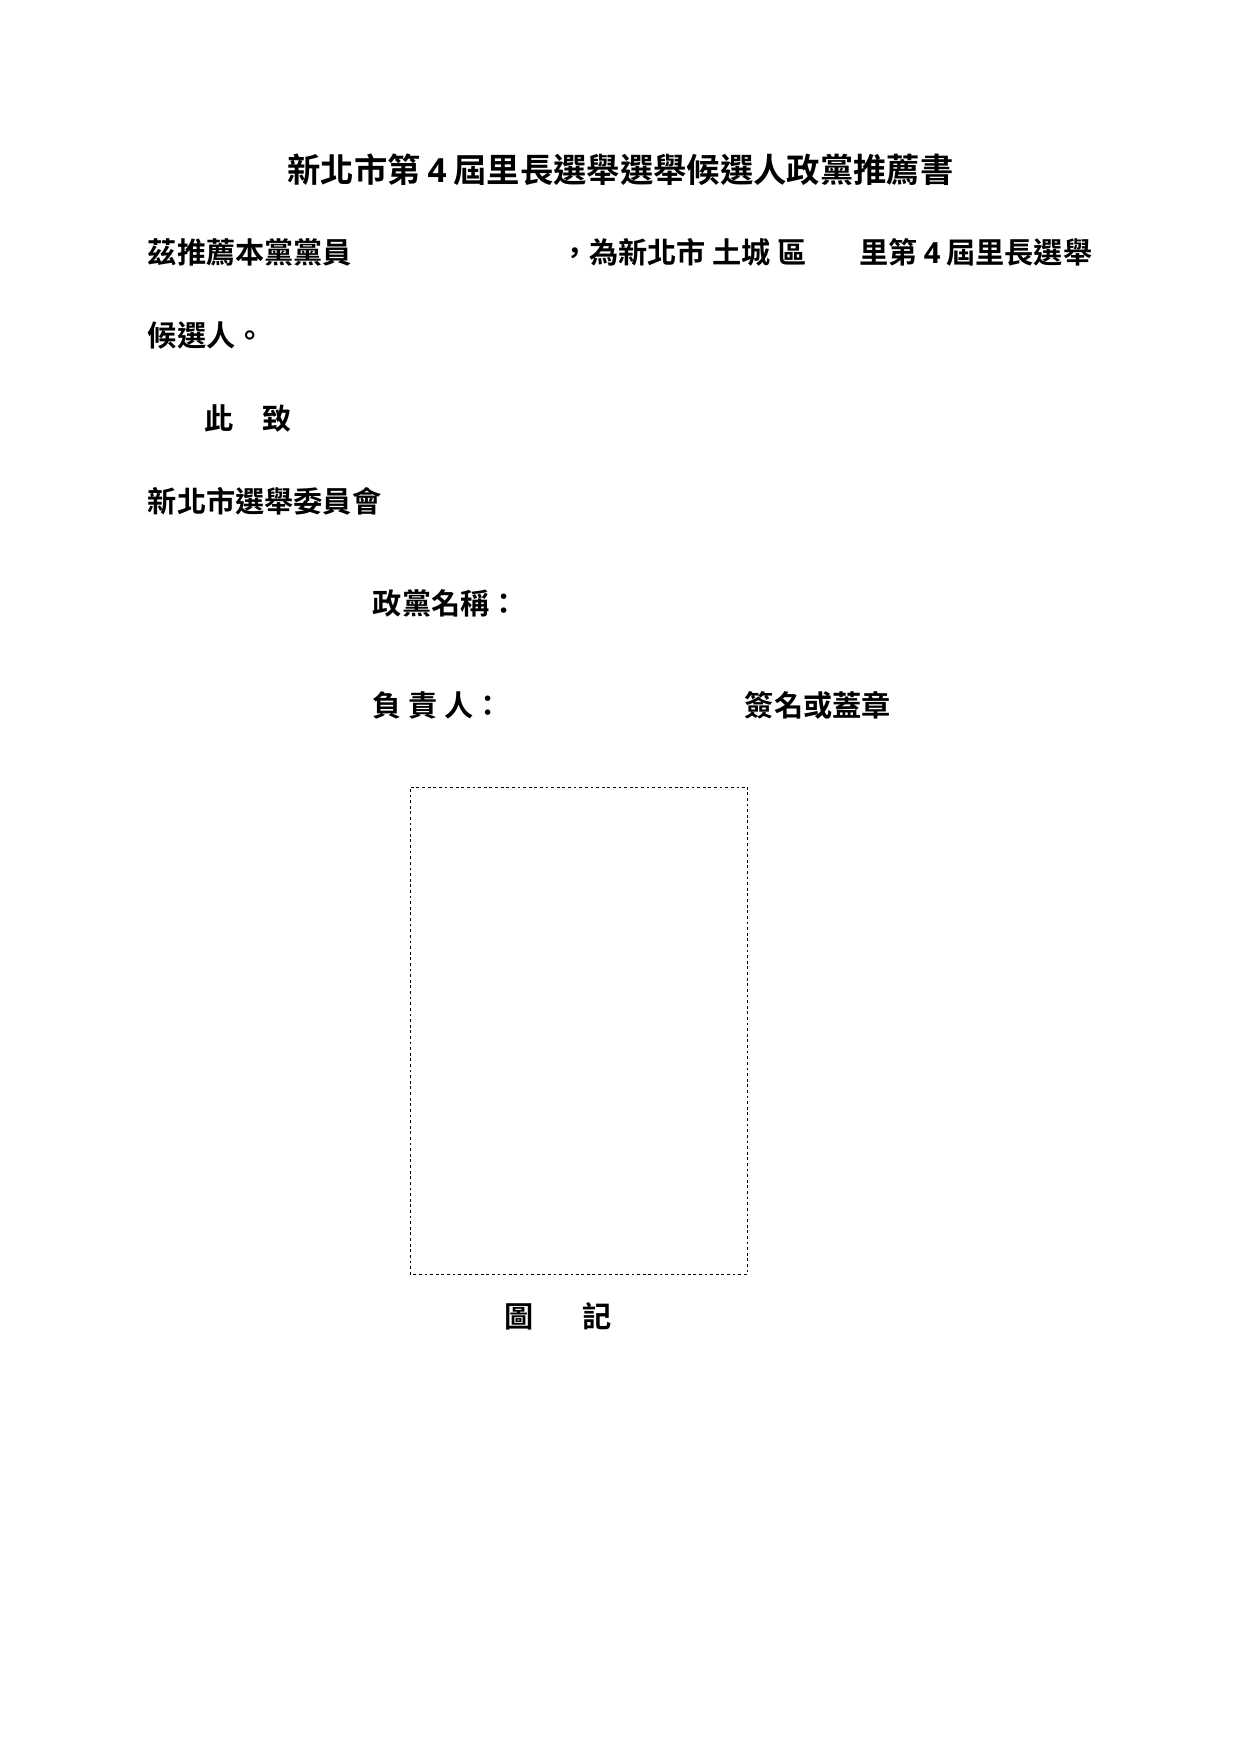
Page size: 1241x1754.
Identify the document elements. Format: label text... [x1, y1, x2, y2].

text 茲推薦本黨黨員 ，為新北市 土城 區 里第4屆里長選舉候選人。 [148, 210, 1107, 376]
text 新北市選舉委員會 [147, 458, 1092, 541]
text 此 致 [204, 376, 1092, 458]
text 政黨名稱： [373, 560, 1092, 643]
text 圖 記 [504, 1273, 1092, 1356]
text 新北市第4屆里長選舉選舉候選人政黨推薦書 [148, 127, 1092, 210]
text 負 責 人： 簽名或蓋章 [373, 662, 1092, 745]
